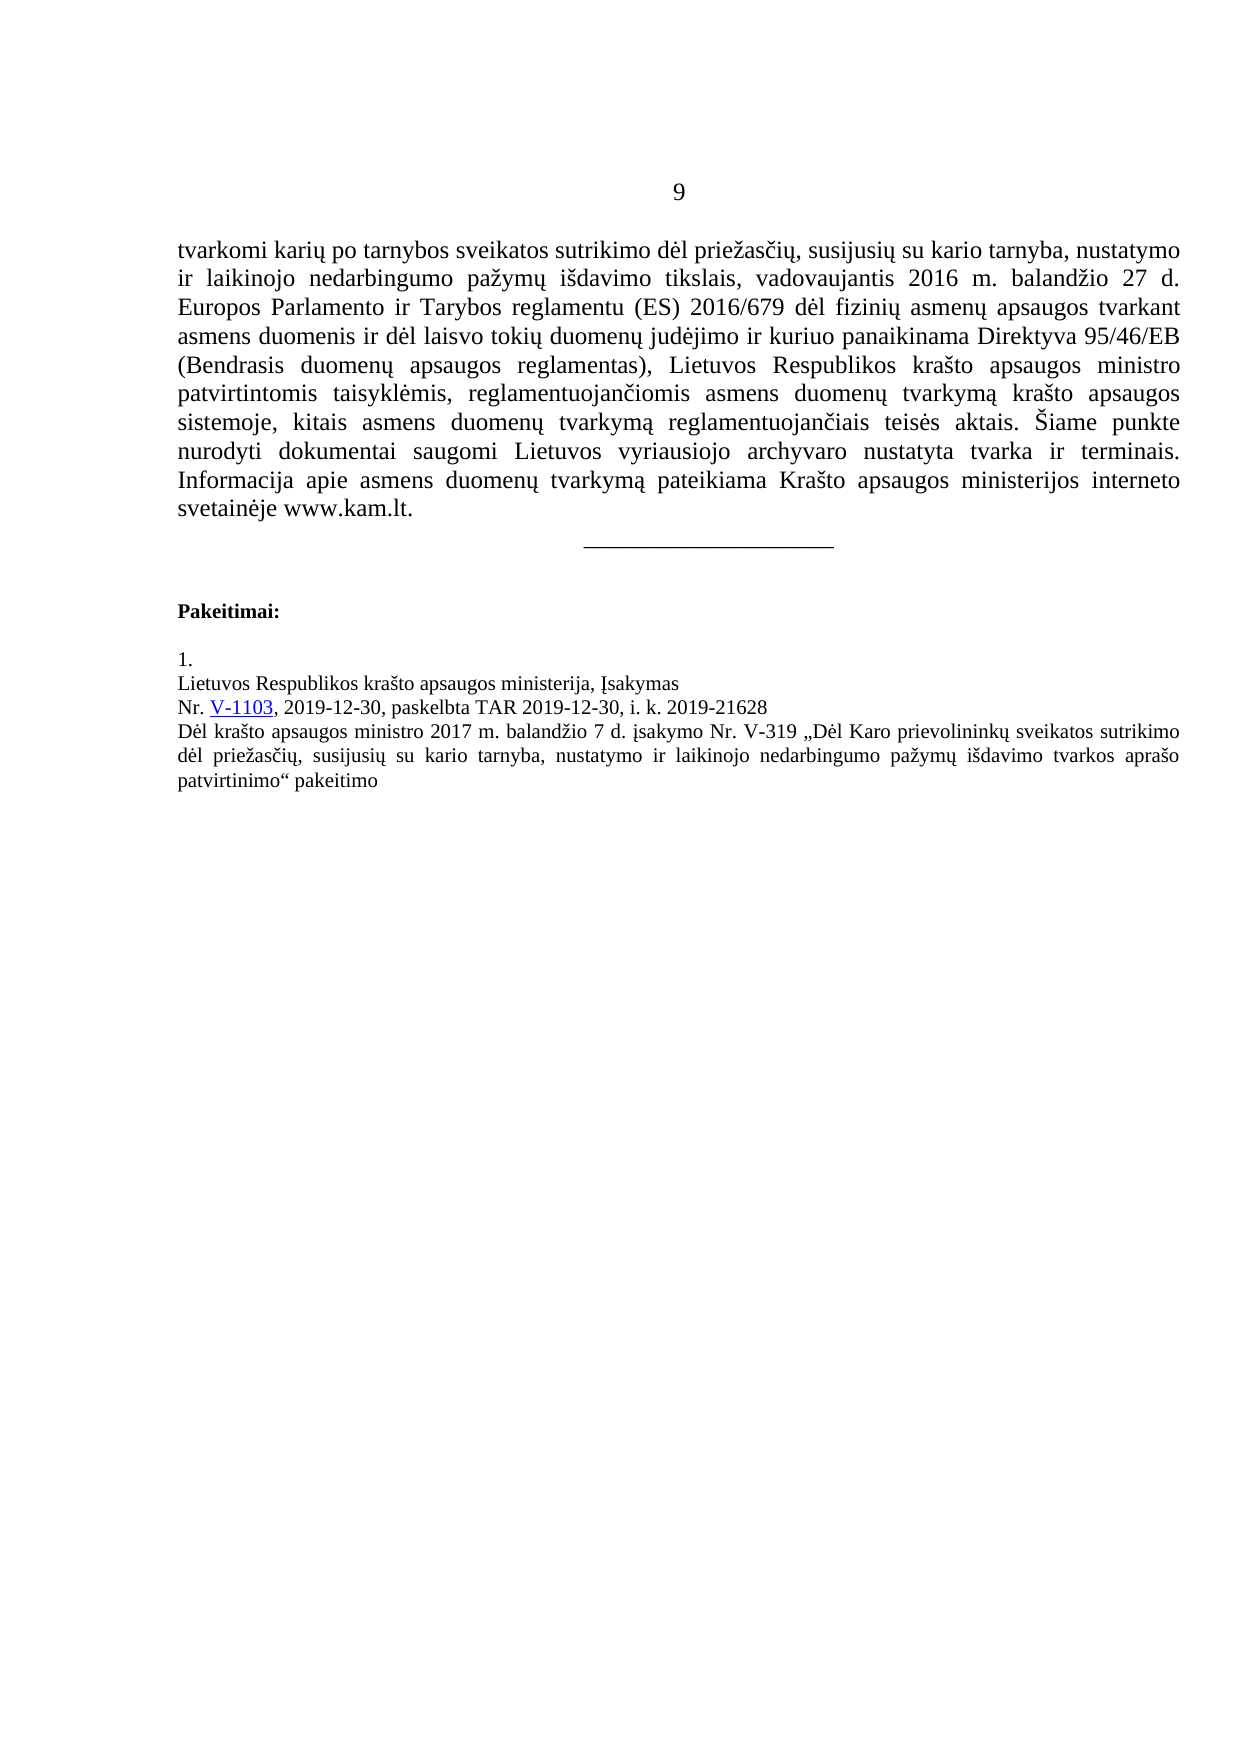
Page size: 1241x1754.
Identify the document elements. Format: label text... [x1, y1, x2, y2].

text ____________________ [177, 522, 1181, 551]
text Nr. V-1103, 2019-12-30, paskelbta TAR 2019-12-30, i. k. 2019-21628 [177, 695, 1181, 719]
text Pakeitimai: [177, 599, 1181, 623]
text tvarkomi karių po tarnybos sveikatos sutrikimo dėl priežasčių, susijusių su kario tarnyba, nustatymo ir laikinojo nedarbingumo pažymų išdavimo tikslais, vadovaujantis 2016 m. balandžio 27 d. Europos Parlamento ir Tarybos reglamentu (ES) 2016/679 dėl fizinių asmenų apsaugos tvarkant asmens duomenis ir dėl laisvo tokių duomenų judėjimo ir kuriuo panaikinama Direktyva 95/46/EB (Bendrasis duomenų apsaugos reglamentas), Lietuvos Respublikos krašto apsaugos ministro patvirtintomis taisyklėmis, reglamentuojančiomis asmens duomenų tvarkymą krašto apsaugos sistemoje, kitais asmens duomenų tvarkymą reglamentuojančiais teisės aktais. Šiame punkte nurodyti dokumentai saugomi Lietuvos vyriausiojo archyvaro nustatyta tvarka ir terminais. Informacija apie asmens duomenų tvarkymą pateikiama Krašto apsaugos ministerijos interneto svetainėje www.kam.lt. [177, 235, 1181, 522]
text Dėl krašto apsaugos ministro 2017 m. balandžio 7 d. įsakymo Nr. V-319 „Dėl Karo prievolininkų sveikatos sutrikimo dėl priežasčių, susijusių su kario tarnyba, nustatymo ir laikinojo nedarbingumo pažymų išdavimo tvarkos aprašo patvirtinimo“ pakeitimo [177, 719, 1181, 792]
text Lietuvos Respublikos krašto apsaugos ministerija, Įsakymas [177, 671, 1181, 695]
text 1. [177, 647, 1181, 671]
